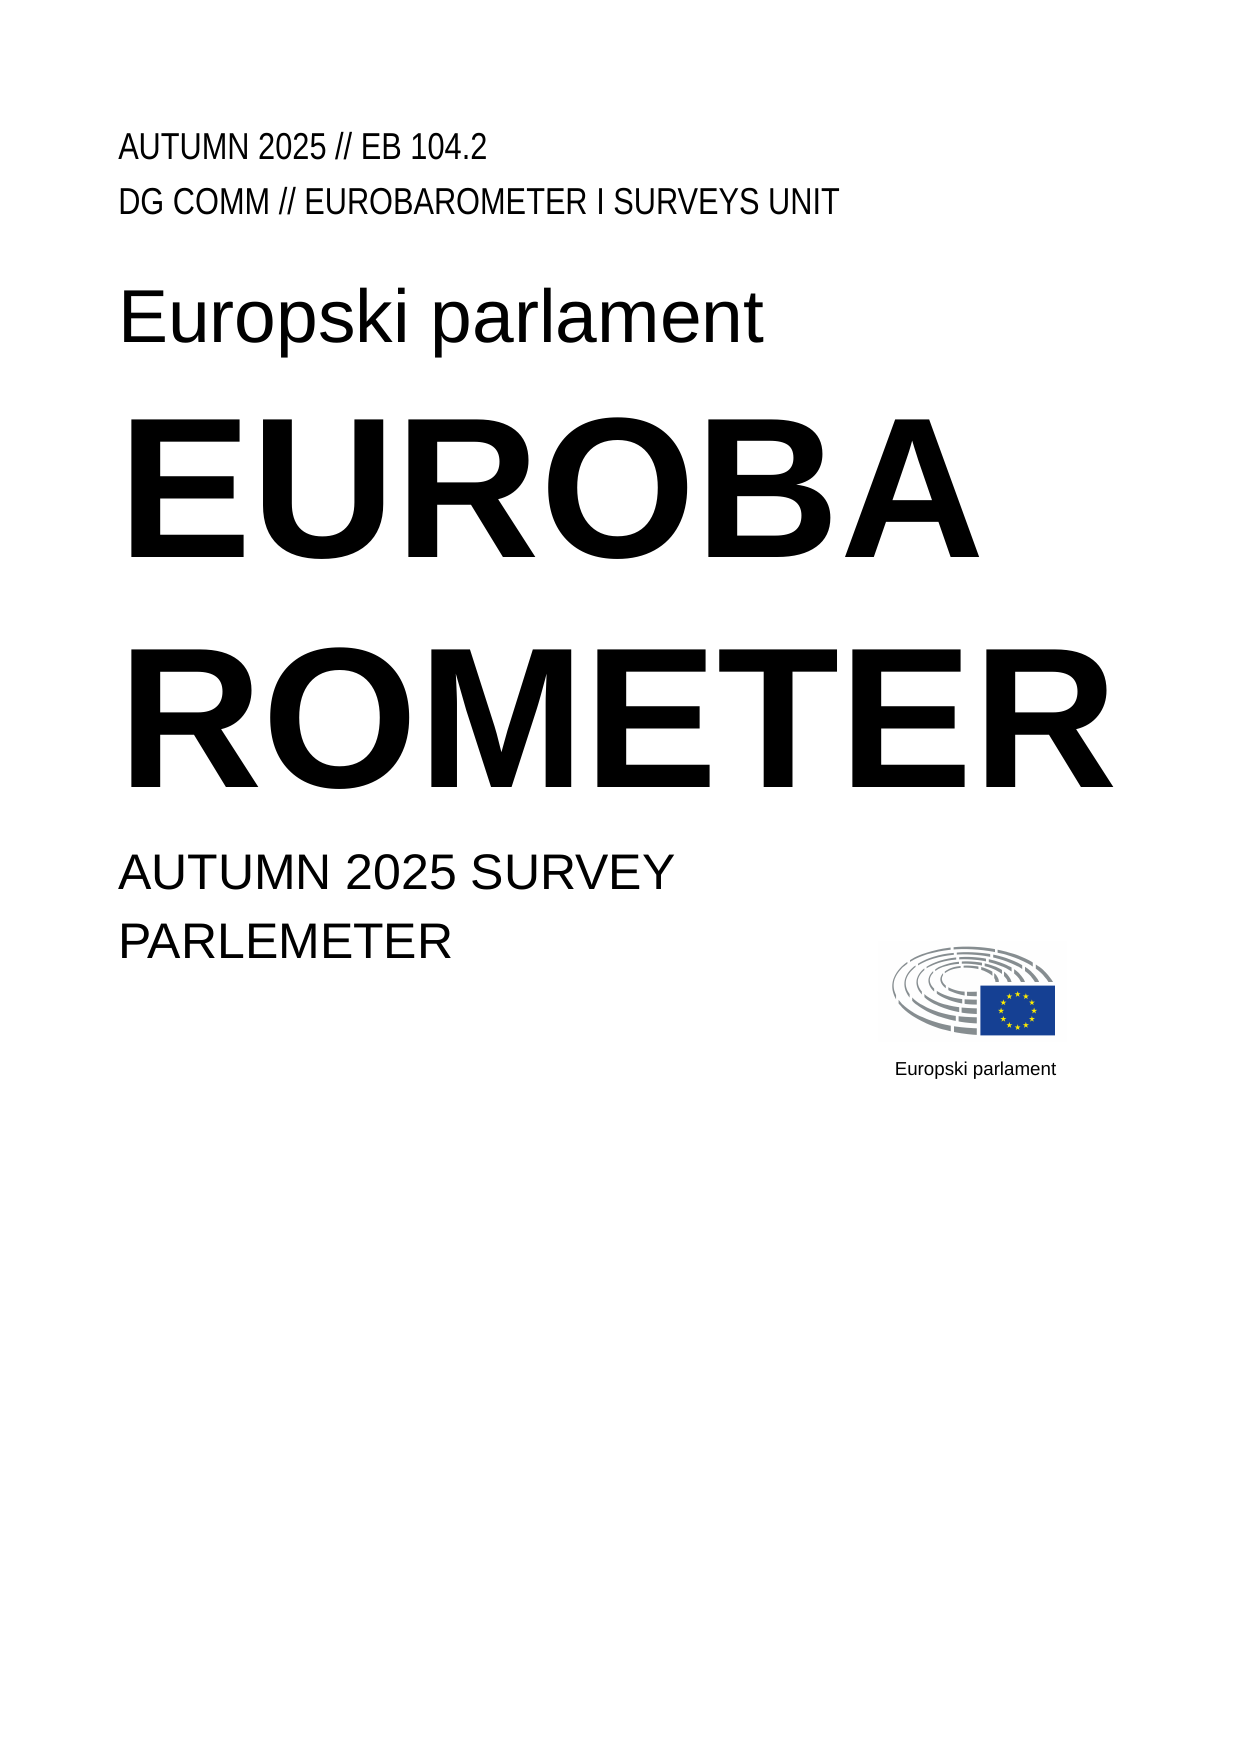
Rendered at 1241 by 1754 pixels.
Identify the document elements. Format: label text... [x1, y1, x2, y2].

picture [878, 941, 1067, 1042]
text Europski parlament [118, 272, 1122, 358]
text AUTUMN 2025 SURVEY [118, 842, 1122, 899]
text AUTUMN 2025 // EB 104.2 [118, 124, 1122, 167]
text DG COMM // EUROBAROMETER I SURVEYS UNIT [118, 179, 1122, 222]
text PARLEMETER [118, 911, 1122, 969]
text EUROBAROMETER [118, 370, 1122, 830]
